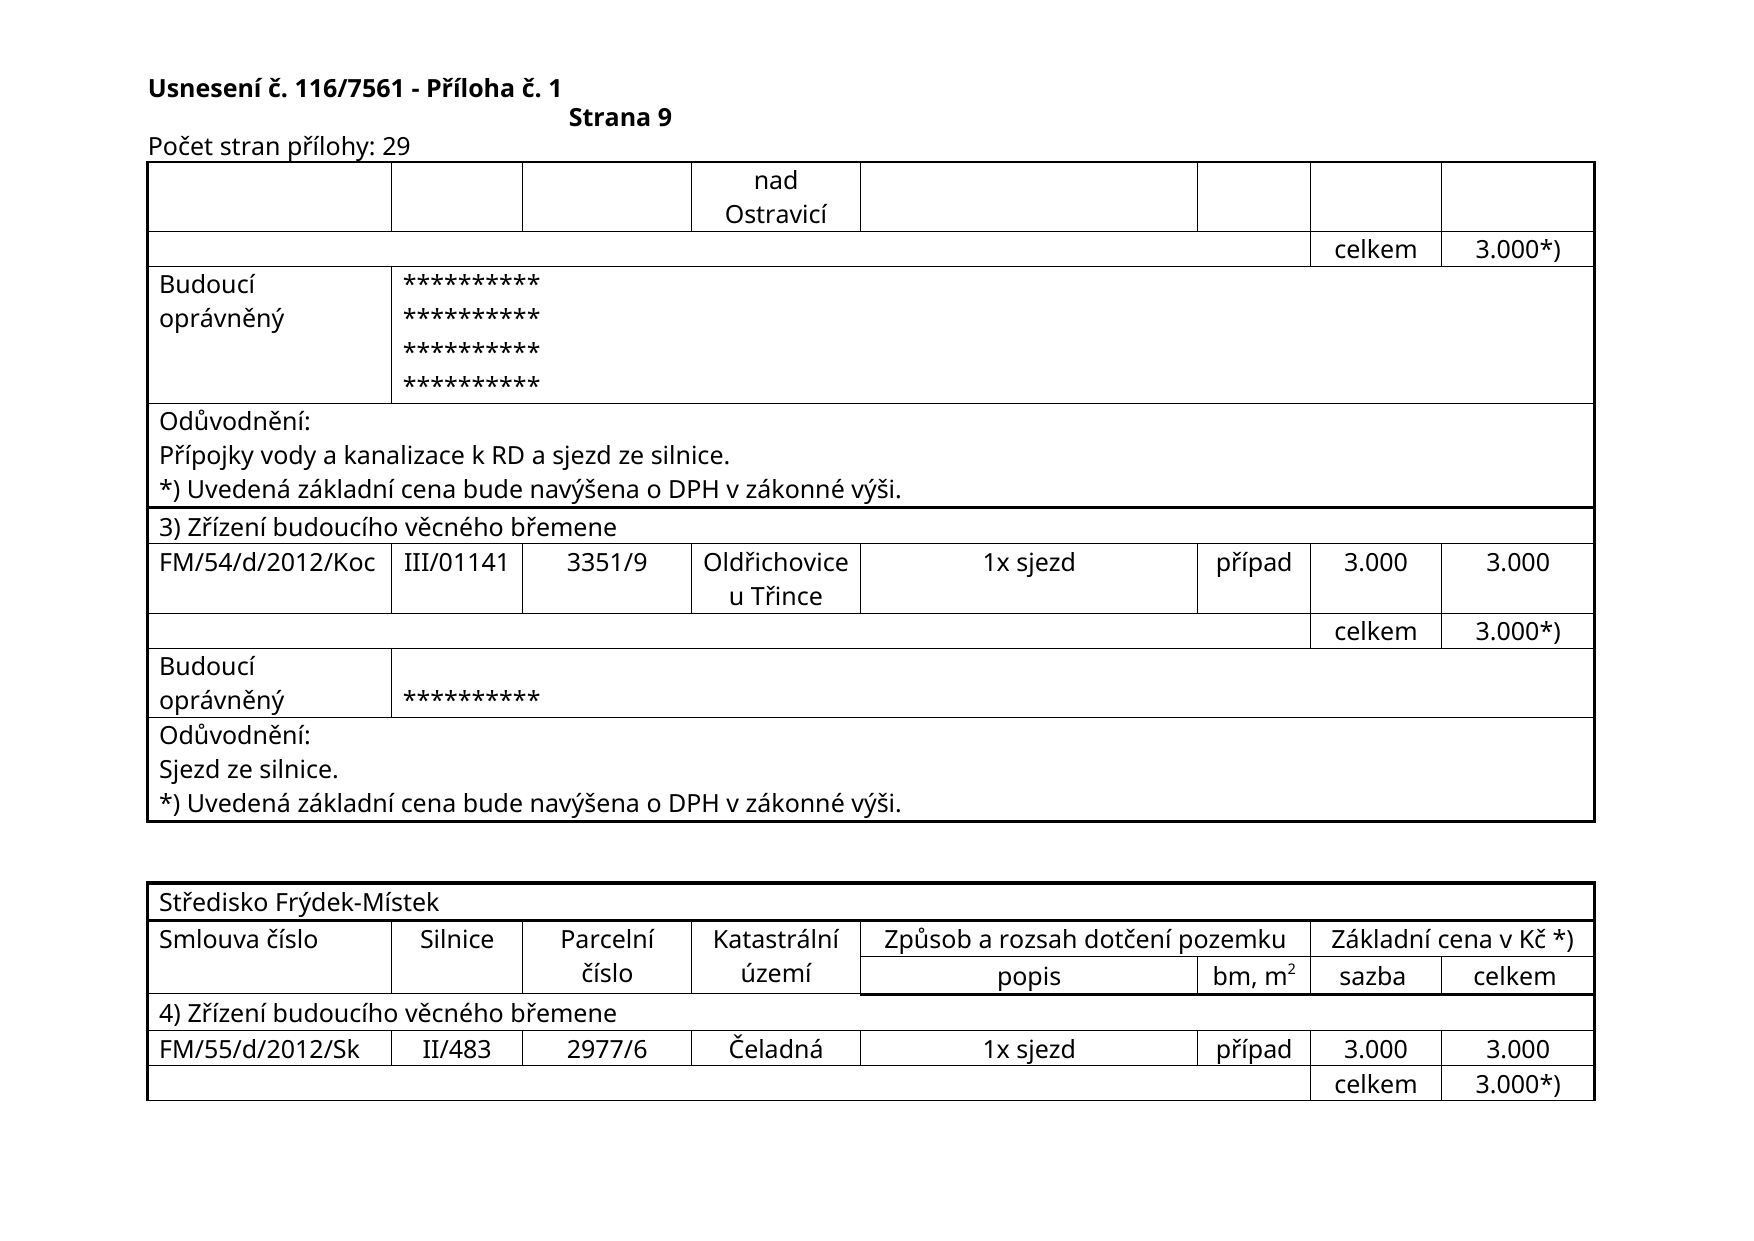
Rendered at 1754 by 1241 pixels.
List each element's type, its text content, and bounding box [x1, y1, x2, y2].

table_cell [1311, 163, 1441, 231]
table_cell [523, 163, 691, 231]
table_cell FM/54/d/2012/Koc [149, 544, 391, 612]
table_cell nad Ostravicí [692, 163, 860, 231]
table_cell III/01141 [392, 544, 522, 612]
table_cell celkem [1442, 957, 1593, 993]
table_cell celkem [1311, 1066, 1441, 1100]
table_cell [861, 163, 1197, 231]
table_cell celkem [1311, 232, 1441, 266]
table_cell Základní cena v Kč *) [1311, 922, 1593, 956]
table_cell 3.000 [1442, 544, 1593, 612]
table_cell bm, m2 [1198, 957, 1310, 993]
table_cell Oldřichovice u Třince [692, 544, 860, 612]
table_cell Čeladná [692, 1031, 860, 1065]
table_cell popis [861, 957, 1197, 993]
table_cell 3.000 [1442, 1031, 1593, 1065]
table_cell případ [1198, 1031, 1310, 1065]
table_cell Katastrální území [692, 922, 860, 993]
table_cell Budoucí oprávněný [149, 649, 391, 717]
table_cell [149, 1066, 1310, 1100]
table_cell [1442, 163, 1593, 231]
table_cell Silnice [392, 922, 522, 993]
table_cell případ [1198, 544, 1310, 612]
table_cell Odůvodnění: Sjezd ze silnice. *) Uvedená základní cena bude navýšena o DPH v zákonné výši. [149, 718, 1593, 820]
table_cell [149, 614, 1310, 648]
table_cell 3.000*) [1442, 232, 1593, 266]
table_cell 2977/6 [523, 1031, 691, 1065]
table_cell [392, 163, 522, 231]
table_cell 3) Zřízení budoucího věcného břemene [149, 509, 1593, 543]
table_cell Způsob a rozsah dotčení pozemku [861, 922, 1310, 956]
table_cell II/483 [392, 1031, 522, 1065]
table_cell [149, 163, 391, 231]
table_cell 3.000*) [1442, 1066, 1593, 1100]
table_cell Parcelní číslo [523, 922, 691, 993]
table_cell ********** [392, 649, 1593, 717]
table_cell 3.000*) [1442, 614, 1593, 648]
table_cell 3.000 [1311, 544, 1441, 612]
table_cell [149, 232, 1310, 266]
table_cell 1x sjezd [861, 544, 1197, 612]
table_cell celkem [1311, 614, 1441, 648]
table_cell Budoucí oprávněný [149, 267, 391, 403]
table_cell Smlouva číslo [149, 922, 391, 993]
table_cell 4) Zřízení budoucího věcného břemene [149, 994, 1593, 1030]
table_cell FM/55/d/2012/Sk [149, 1031, 391, 1065]
table_cell 1x sjezd [861, 1031, 1197, 1065]
table_header Středisko Frýdek-Místek [149, 885, 1593, 919]
table_cell Odůvodnění: Přípojky vody a kanalizace k RD a sjezd ze silnice. *) Uvedená základní cena bude navýšena o DPH v zákonné výši. [149, 404, 1593, 506]
table_cell ********** ********** ********** ********** [392, 267, 1593, 403]
table_cell 3351/9 [523, 544, 691, 612]
table_cell 3.000 [1311, 1031, 1441, 1065]
table_cell sazba [1311, 957, 1441, 993]
table_cell [1198, 163, 1310, 231]
